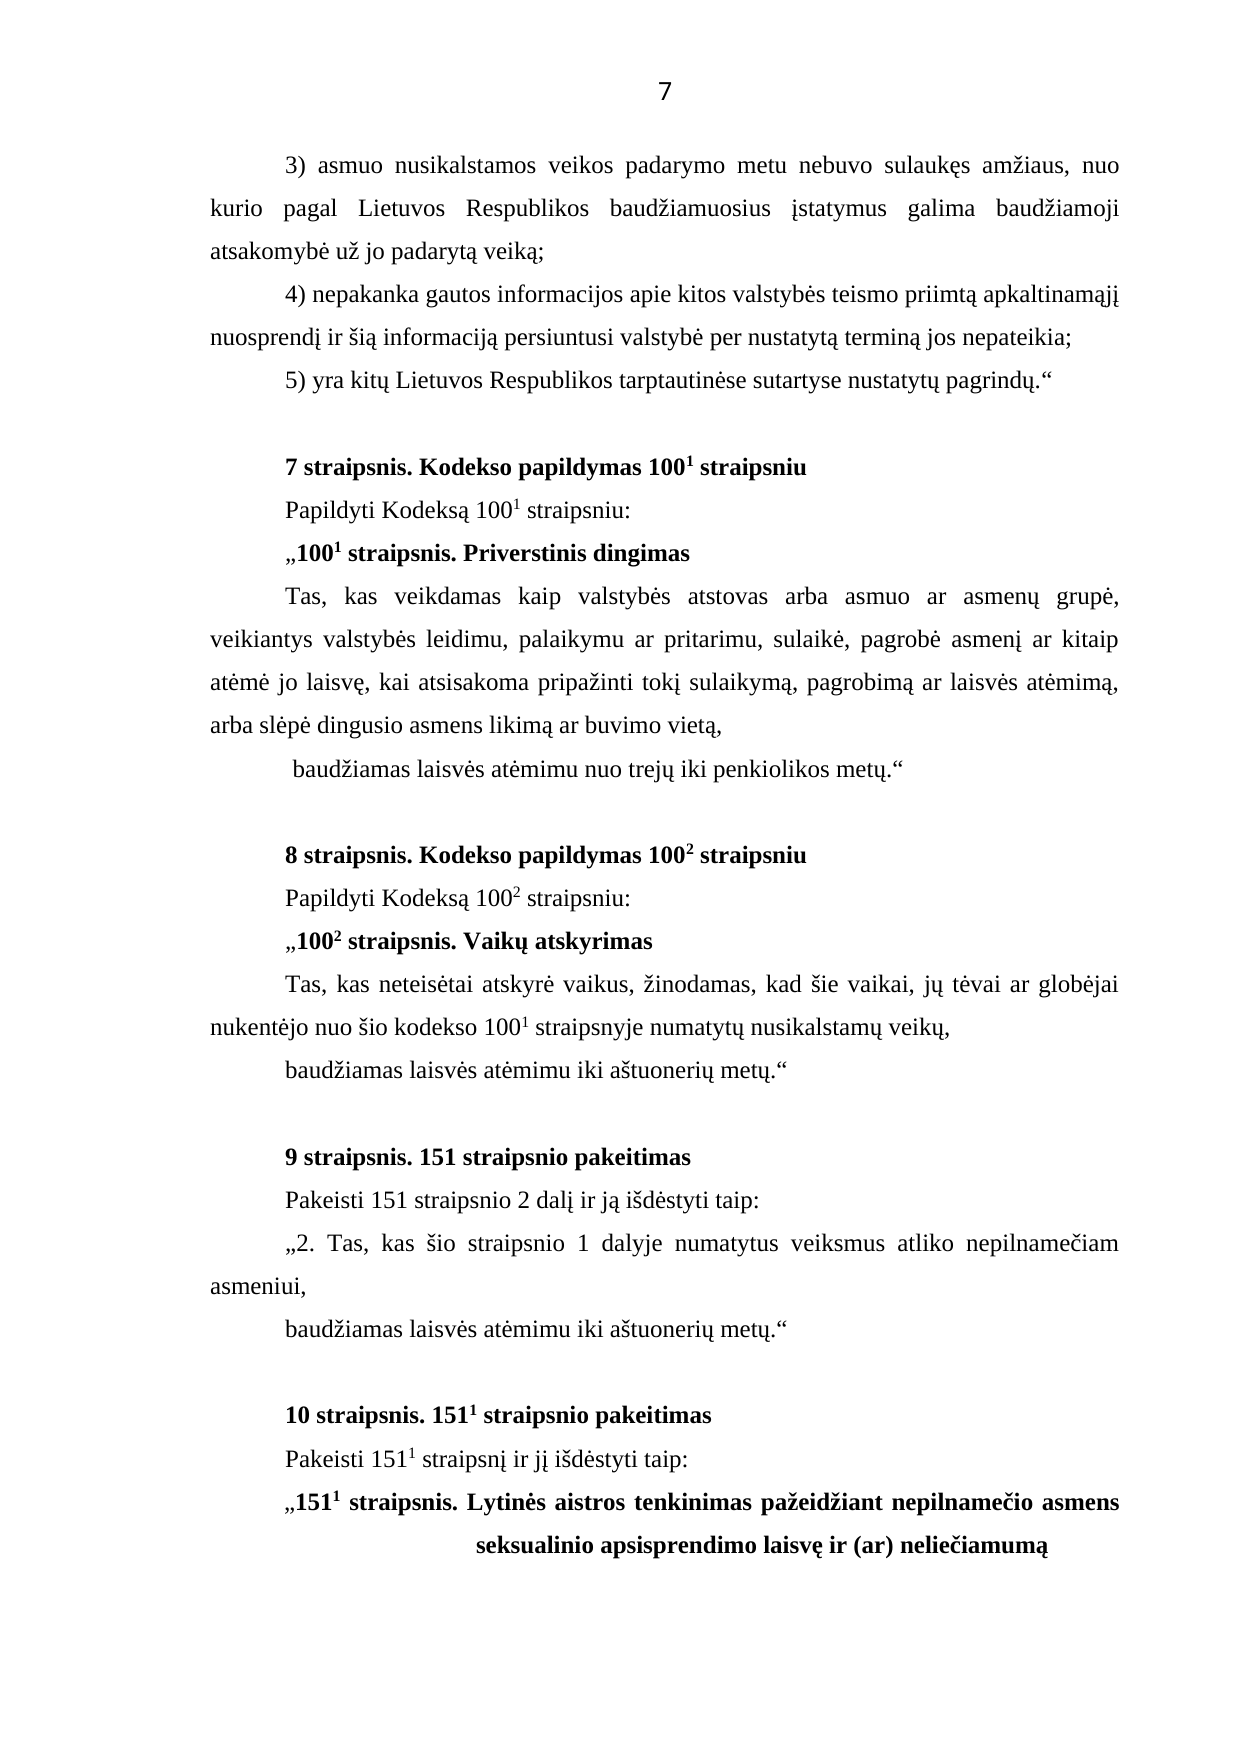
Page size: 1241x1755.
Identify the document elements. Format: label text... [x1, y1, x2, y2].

text 3) asmuo nusikalstamos veikos padarymo metu nebuvo sulaukęs amžiaus, nuo kurio pagal Lietuvos Respublikos baudžiamuosius įstatymus galima baudžiamoji atsakomybė už jo padarytą veiką; [210, 150, 1120, 265]
text 5) yra kitų Lietuvos Respublikos tarptautinėse sutartyse nustatytų pagrindų.“ [210, 366, 1120, 394]
text „1001 straipsnis. Priverstinis dingimas [210, 538, 1120, 567]
text baudžiamas laisvės atėmimu nuo trejų iki penkiolikos metų.“ [210, 754, 1120, 782]
text 10 straipsnis. 1511 straipsnio pakeitimas [210, 1401, 1120, 1429]
text Tas, kas veikdamas kaip valstybės atstovas arba asmuo ar asmenų grupė, veikiantys valstybės leidimu, palaikymu ar pritarimu, sulaikė, pagrobė asmenį ar kitaip atėmė jo laisvę, kai atsisakoma pripažinti tokį sulaikymą, pagrobimą ar laisvės atėmimą, arba slėpė dingusio asmens likimą ar buvimo vietą, [210, 581, 1120, 739]
text baudžiamas laisvės atėmimu iki aštuonerių metų.“ [210, 1056, 1120, 1084]
text „1511 straipsnis. Lytinės aistros tenkinimas pažeidžiant nepilnamečio asmens seksualinio apsisprendimo laisvę ir (ar) neliečiamumą [284, 1487, 1120, 1559]
text 7 straipsnis. Kodekso papildymas 1001 straipsniu [210, 452, 1120, 481]
text Papildyti Kodeksą 1002 straipsniu: [210, 883, 1120, 912]
text „1002 straipsnis. Vaikų atskyrimas [210, 926, 1120, 955]
text Tas, kas neteisėtai atskyrė vaikus, žinodamas, kad šie vaikai, jų tėvai ar globėjai nukentėjo nuo šio kodekso 1001 straipsnyje numatytų nusikalstamų veikų, [210, 969, 1120, 1041]
text „2. Tas, kas šio straipsnio 1 dalyje numatytus veiksmus atliko nepilnamečiam asmeniui, [210, 1228, 1120, 1300]
text baudžiamas laisvės atėmimu iki aštuonerių metų.“ [210, 1314, 1120, 1343]
text Pakeisti 151 straipsnio 2 dalį ir ją išdėstyti taip: [210, 1185, 1120, 1214]
text Papildyti Kodeksą 1001 straipsniu: [210, 495, 1120, 524]
text 9 straipsnis. 151 straipsnio pakeitimas [210, 1142, 1120, 1171]
text Pakeisti 1511 straipsnį ir jį išdėstyti taip: [210, 1444, 1120, 1472]
text 4) nepakanka gautos informacijos apie kitos valstybės teismo priimtą apkaltinamąjį nuosprendį ir šią informaciją persiuntusi valstybė per nustatytą terminą jos nepateikia; [210, 279, 1120, 351]
text 8 straipsnis. Kodekso papildymas 1002 straipsniu [210, 840, 1120, 869]
